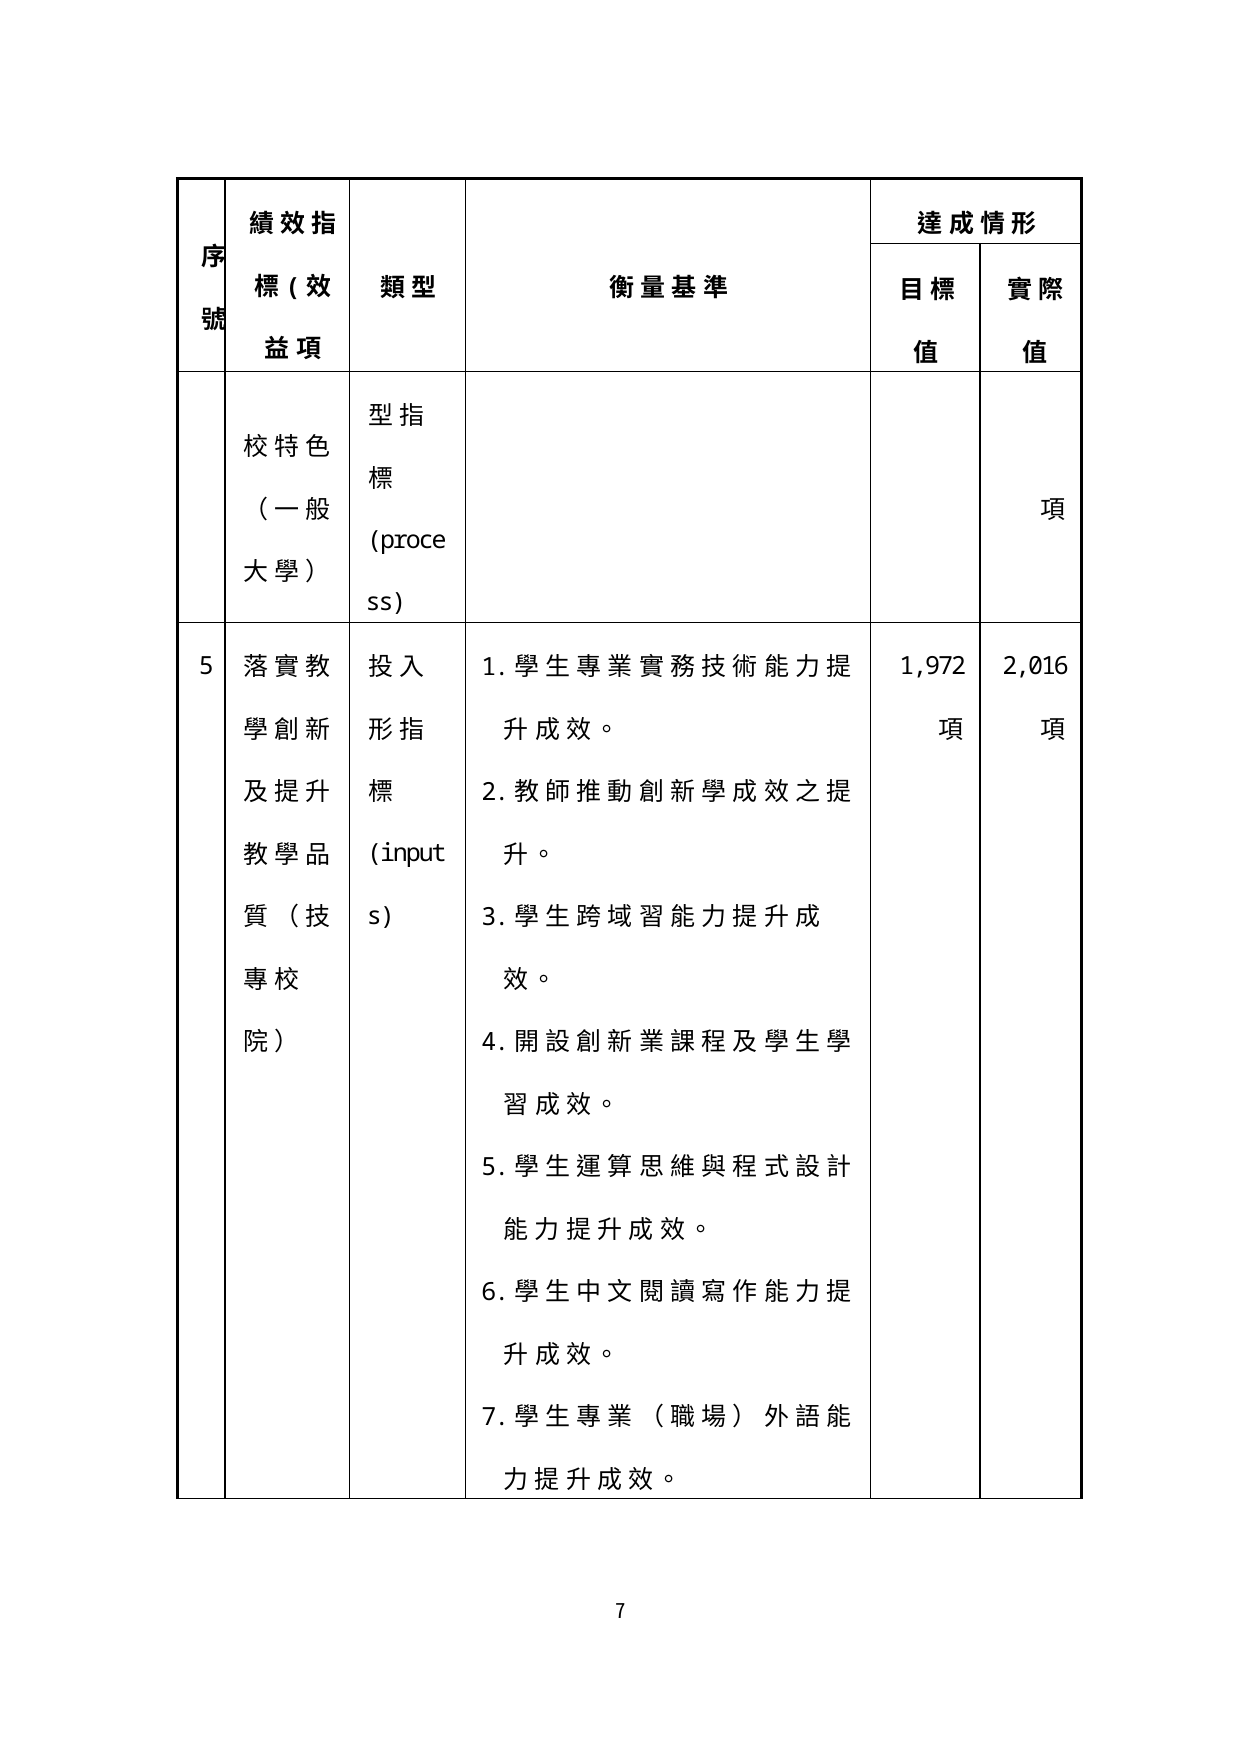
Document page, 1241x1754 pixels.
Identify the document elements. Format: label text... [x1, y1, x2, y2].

table_cell [871, 372, 979, 622]
table_header 達成情形 [871, 180, 1080, 243]
table_cell 目標值 [871, 244, 979, 371]
table_header 績效指標(效益項目) [226, 180, 349, 371]
table_header 序號 [179, 180, 224, 371]
table_cell 1,972項 [871, 623, 979, 1498]
table_header 類型 [350, 180, 465, 371]
table_cell 型指標(process) [350, 372, 465, 622]
table_cell [179, 372, 224, 622]
table_cell 5 [179, 623, 224, 1498]
table_cell 2,016項 [981, 623, 1080, 1498]
table_cell 發展學校特色（一般大學） [226, 372, 349, 622]
table_header 衡量基準 [466, 180, 870, 371]
table_cell 投入形指標(inputs) [350, 623, 465, 1498]
table_cell 1.學生專業實務技術能力提升成效。 2.教師推動創新學成效之提升。 3.學生跨域習能力提升成效。 4.開設創新業課程及學生學習成效。 5.學生運算思維與程式設計能力提升成效。 6.學生中文閱讀寫作能力提升成效。 7.學生專業（職場）外語能力提升成效。 [466, 623, 870, 1498]
table_cell 落實教學創新及提升教學品質（技專校院） [226, 623, 349, 1498]
table_cell [466, 372, 870, 622]
table_cell 項 [981, 372, 1080, 622]
table_cell 實際值 [981, 244, 1080, 371]
